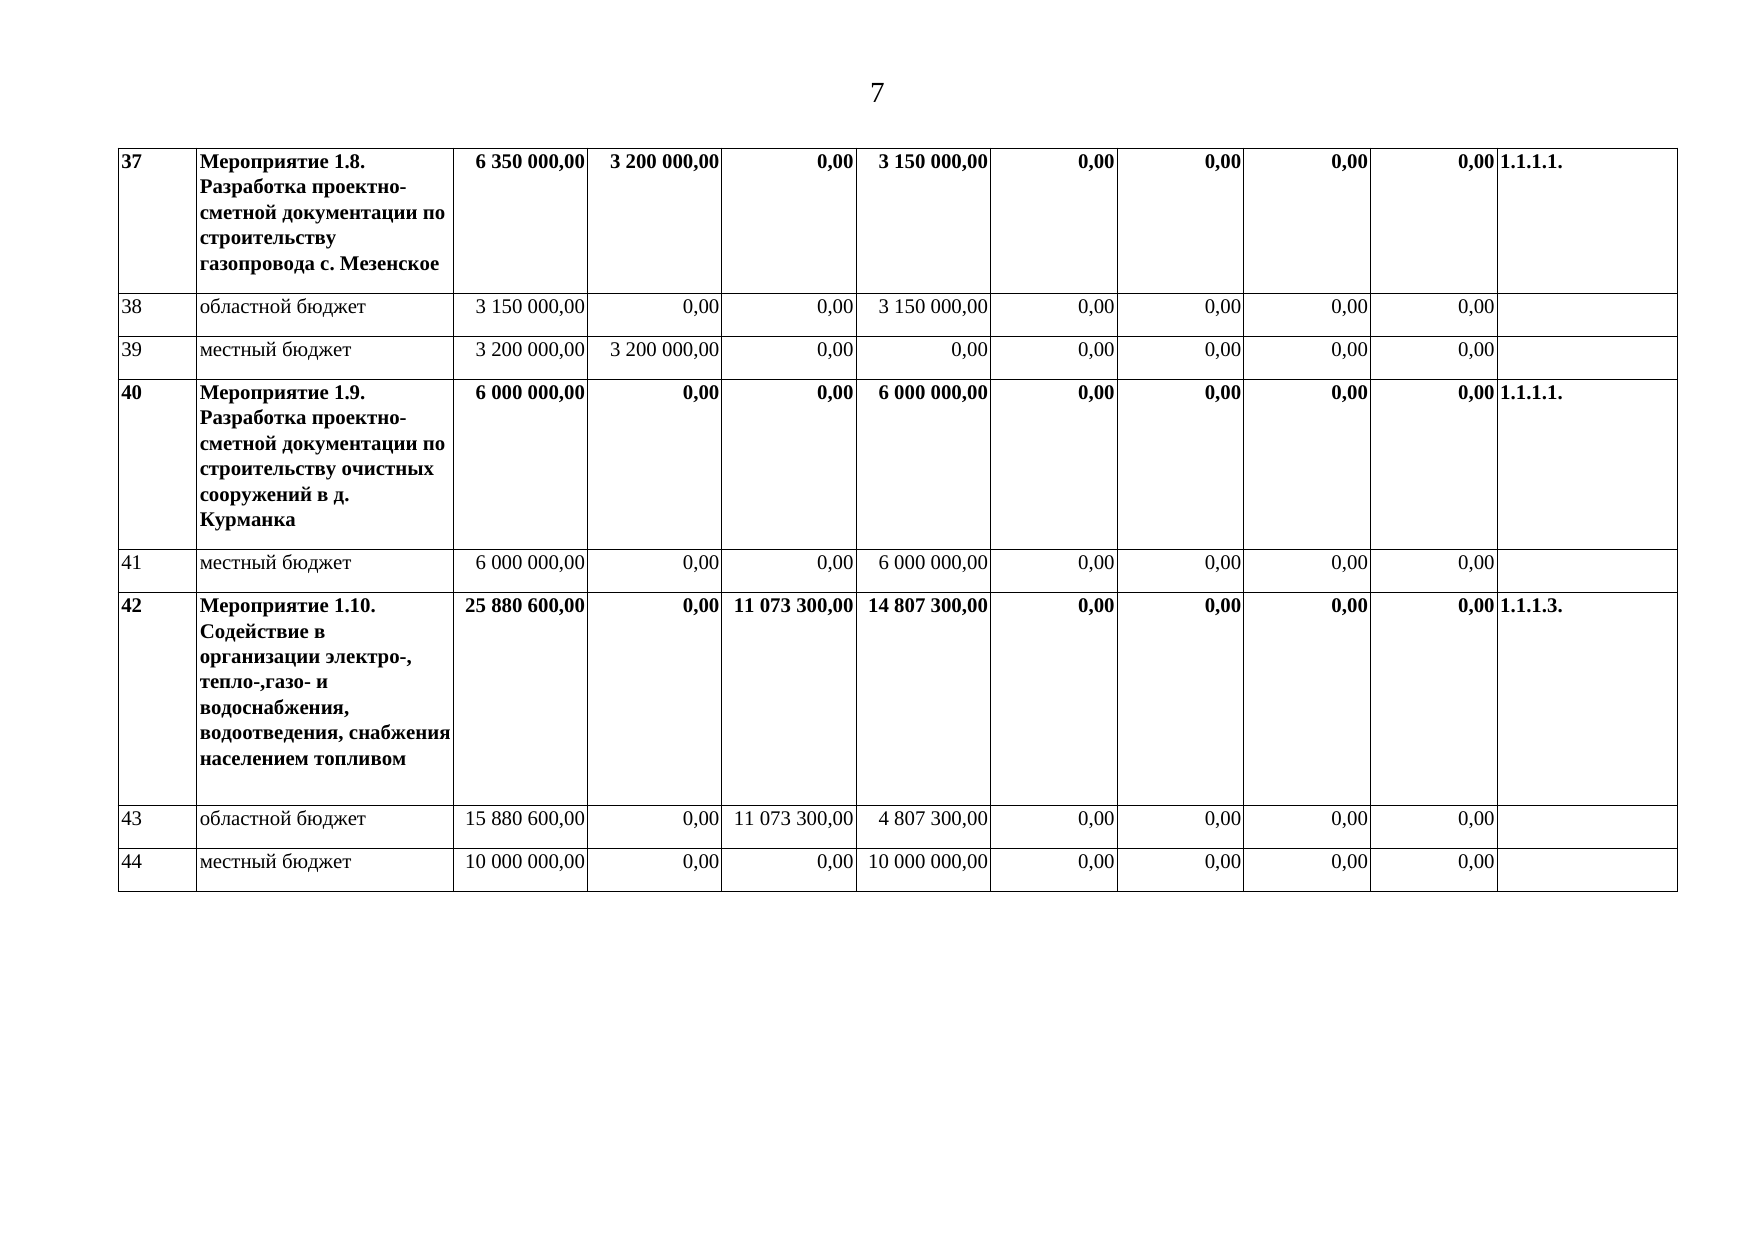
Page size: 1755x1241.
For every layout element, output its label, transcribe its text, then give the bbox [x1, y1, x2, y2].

table_cell 6 350 000,00 [454, 149, 587, 292]
table_cell областной бюджет [197, 294, 453, 336]
table_cell 0,00 [588, 806, 721, 848]
table_cell 3 150 000,00 [857, 294, 990, 336]
table_cell 0,00 [1118, 550, 1243, 592]
table_cell областной бюджет [197, 806, 453, 848]
table_cell 0,00 [1244, 294, 1370, 336]
table_cell местный бюджет [197, 550, 453, 592]
table_cell 3 200 000,00 [588, 337, 721, 379]
table_cell 3 200 000,00 [588, 149, 721, 292]
table_cell местный бюджет [197, 337, 453, 379]
table_cell Мероприятие 1.10. Содействие в организации электро-, тепло-,газо- и водоснабжения, водоотведения, снабжения населением топливом [197, 593, 453, 804]
table_cell 0,00 [588, 294, 721, 336]
table_cell 41 [119, 550, 196, 592]
table_cell 0,00 [588, 849, 721, 891]
table_cell 4 807 300,00 [857, 806, 990, 848]
table_cell 42 [119, 593, 196, 804]
table_cell 0,00 [991, 294, 1117, 336]
table_cell 0,00 [991, 593, 1117, 804]
table_cell 0,00 [1118, 294, 1243, 336]
table_cell 6 000 000,00 [857, 380, 990, 549]
table_cell 0,00 [991, 550, 1117, 592]
table_cell 0,00 [991, 149, 1117, 292]
table_cell 10 000 000,00 [857, 849, 990, 891]
table_cell 0,00 [1118, 849, 1243, 891]
table_cell 0,00 [1118, 149, 1243, 292]
table_cell 1.1.1.3. [1498, 593, 1677, 804]
table_cell [1498, 849, 1677, 891]
table_cell 6 000 000,00 [454, 550, 587, 592]
table_cell 37 [119, 149, 196, 292]
table_cell 0,00 [1118, 806, 1243, 848]
table_cell [1498, 550, 1677, 592]
table_cell 0,00 [1244, 806, 1370, 848]
table_cell 43 [119, 806, 196, 848]
table_cell [1498, 337, 1677, 379]
table_cell 0,00 [1371, 849, 1497, 891]
table_cell 25 880 600,00 [454, 593, 587, 804]
table_cell местный бюджет [197, 849, 453, 891]
table_cell 15 880 600,00 [454, 806, 587, 848]
table_cell 0,00 [588, 593, 721, 804]
table_cell 44 [119, 849, 196, 891]
table_cell 0,00 [1244, 149, 1370, 292]
table_cell 0,00 [1371, 550, 1497, 592]
table_cell 3 200 000,00 [454, 337, 587, 379]
table_cell 0,00 [1244, 550, 1370, 592]
table_cell 0,00 [1371, 806, 1497, 848]
table_cell 6 000 000,00 [454, 380, 587, 549]
table_cell 3 150 000,00 [454, 294, 587, 336]
table_cell 11 073 300,00 [722, 806, 856, 848]
table_cell 0,00 [1244, 337, 1370, 379]
table_cell 6 000 000,00 [857, 550, 990, 592]
table_cell 0,00 [1371, 593, 1497, 804]
table_cell 14 807 300,00 [857, 593, 990, 804]
table_cell 0,00 [1371, 337, 1497, 379]
table_cell 0,00 [1371, 294, 1497, 336]
table_cell 0,00 [1118, 380, 1243, 549]
table_cell 0,00 [1118, 337, 1243, 379]
table_cell [1498, 294, 1677, 336]
table_cell 0,00 [588, 550, 721, 592]
table_cell 0,00 [588, 380, 721, 549]
table_cell 0,00 [722, 380, 856, 549]
table_cell 0,00 [722, 294, 856, 336]
table_cell 0,00 [857, 337, 990, 379]
table_cell 38 [119, 294, 196, 336]
table_cell 0,00 [1118, 593, 1243, 804]
table_cell 0,00 [1371, 380, 1497, 549]
table_cell 0,00 [991, 849, 1117, 891]
table_cell 0,00 [1244, 380, 1370, 549]
table_cell Мероприятие 1.8. Разработка проектно-сметной документации по строительству газопровода с. Мезенское [197, 149, 453, 292]
table_cell 1.1.1.1. [1498, 149, 1677, 292]
table_cell 1.1.1.1. [1498, 380, 1677, 549]
table_cell 0,00 [991, 337, 1117, 379]
table_cell 0,00 [722, 849, 856, 891]
table_cell 3 150 000,00 [857, 149, 990, 292]
table_cell [1498, 806, 1677, 848]
table_cell 39 [119, 337, 196, 379]
table_cell 0,00 [1244, 593, 1370, 804]
table_cell 0,00 [1244, 849, 1370, 891]
table_cell 0,00 [1371, 149, 1497, 292]
table_cell 0,00 [722, 149, 856, 292]
table_cell 0,00 [722, 550, 856, 592]
table_cell 10 000 000,00 [454, 849, 587, 891]
table_cell 40 [119, 380, 196, 549]
table_cell 0,00 [991, 806, 1117, 848]
table_cell 11 073 300,00 [722, 593, 856, 804]
table_cell 0,00 [991, 380, 1117, 549]
table_cell Мероприятие 1.9. Разработка проектно-сметной документации по строительству очистных сооружений в д. Курманка [197, 380, 453, 549]
table_cell 0,00 [722, 337, 856, 379]
